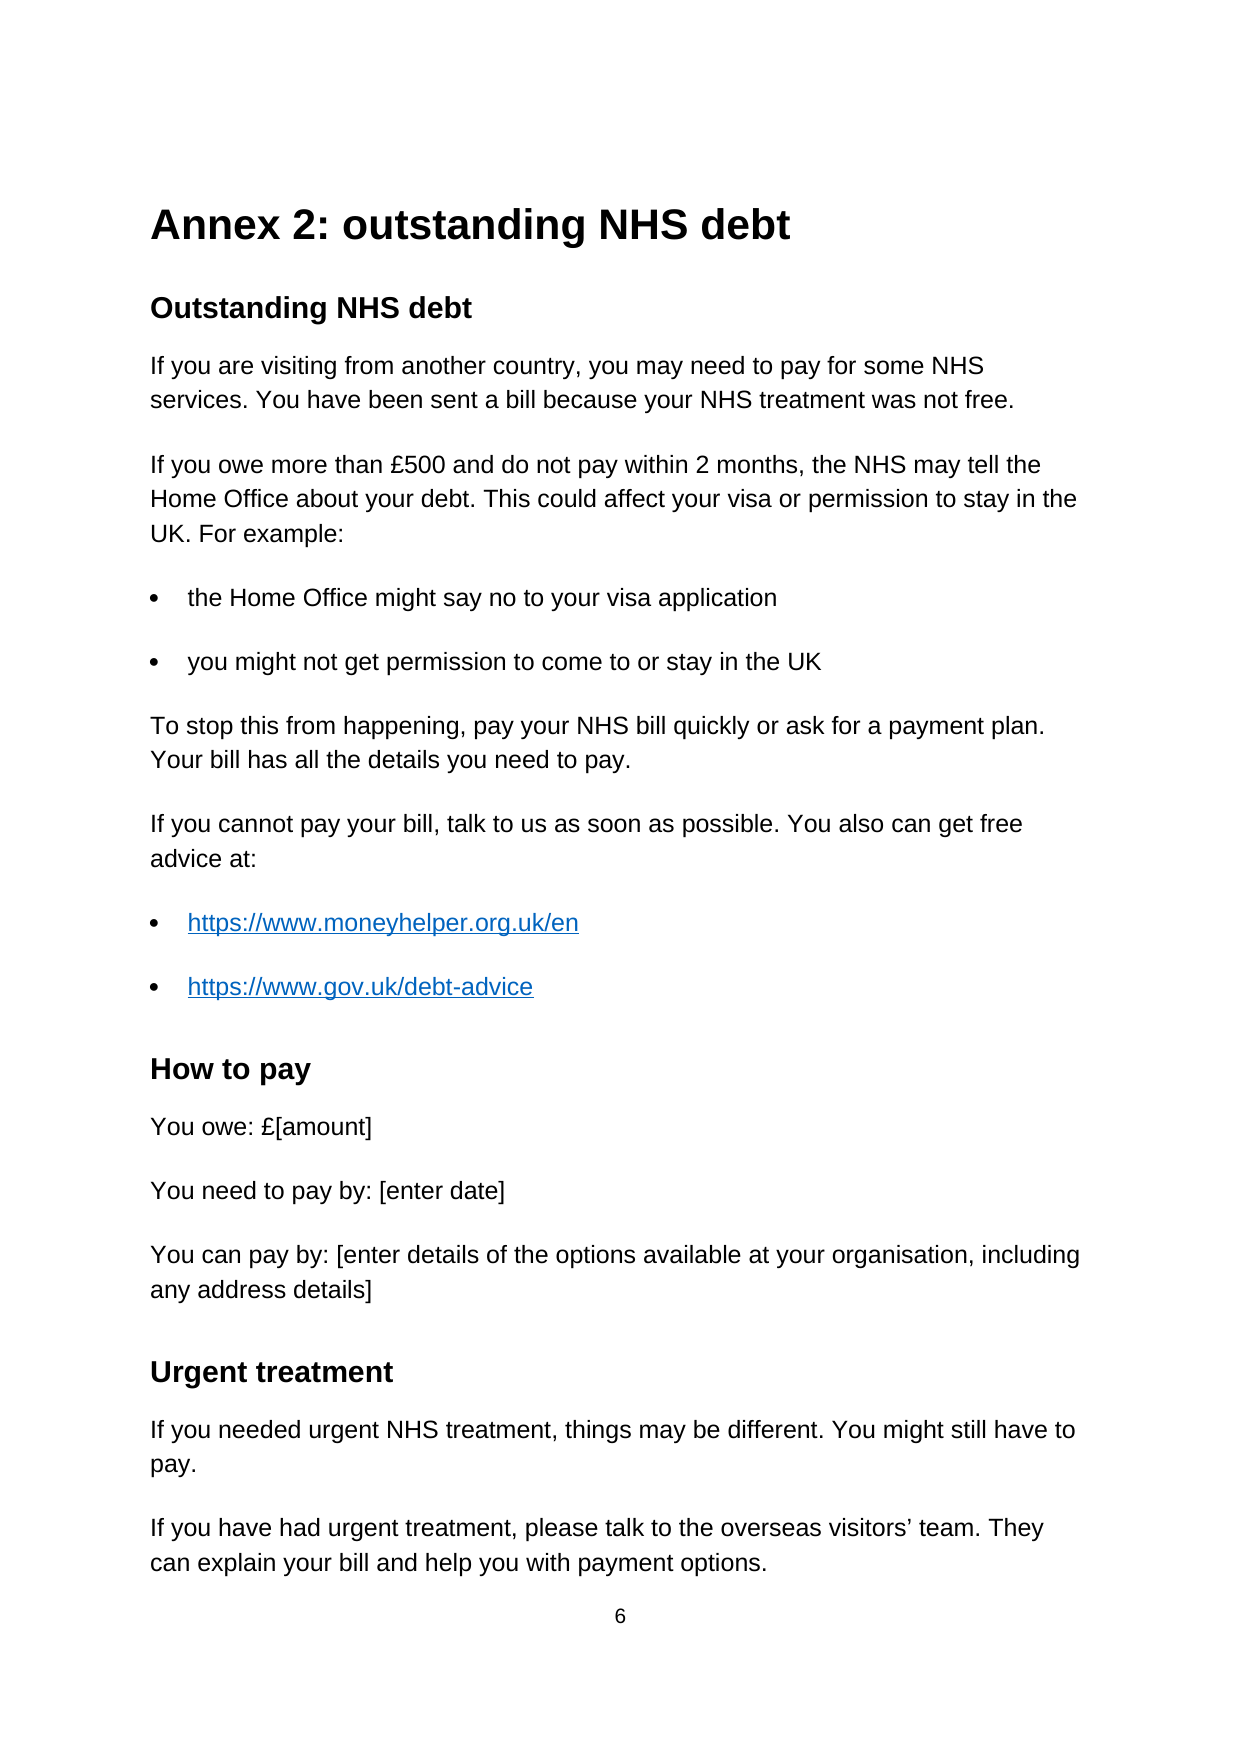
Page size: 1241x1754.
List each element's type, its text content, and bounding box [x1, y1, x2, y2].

text You need to pay by: [enter date] [150, 1176, 1090, 1205]
text If you needed urgent NHS treatment, things may be different. You might still have to pay. [150, 1415, 1090, 1478]
list https://www.gov.uk/debt-advice [150, 972, 1090, 1001]
text If you are visiting from another country, you may need to pay for some NHS services. You have been sent a bill because your NHS treatment was not free. [150, 351, 1090, 414]
subtitle Outstanding NHS debt [150, 287, 1090, 326]
text If you have had urgent treatment, please talk to the overseas visitors’ team. They can explain your bill and help you with payment options. [150, 1513, 1090, 1576]
subtitle Annex 2: outstanding NHS debt [150, 199, 1090, 250]
text If you owe more than £500 and do not pay within 2 months, the NHS may tell the Home Office about your debt. This could affect your visa or permission to stay in the UK. For example: [150, 449, 1090, 547]
text If you cannot pay your bill, talk to us as soon as possible. You also can get free advice at: [150, 809, 1090, 872]
text You owe: £[amount] [150, 1112, 1090, 1141]
subtitle How to pay [150, 1048, 1090, 1087]
text To stop this from happening, pay your NHS bill quickly or ask for a payment plan. Your bill has all the details you need to pay. [150, 711, 1090, 774]
list you might not get permission to come to or stay in the UK [150, 647, 1090, 675]
list the Home Office might say no to your visa application [150, 583, 1090, 611]
list https://www.moneyhelper.org.uk/en [150, 908, 1090, 937]
text You can pay by: [enter details of the options available at your organisation, including any address details] [150, 1240, 1090, 1303]
subtitle Urgent treatment [150, 1351, 1090, 1390]
